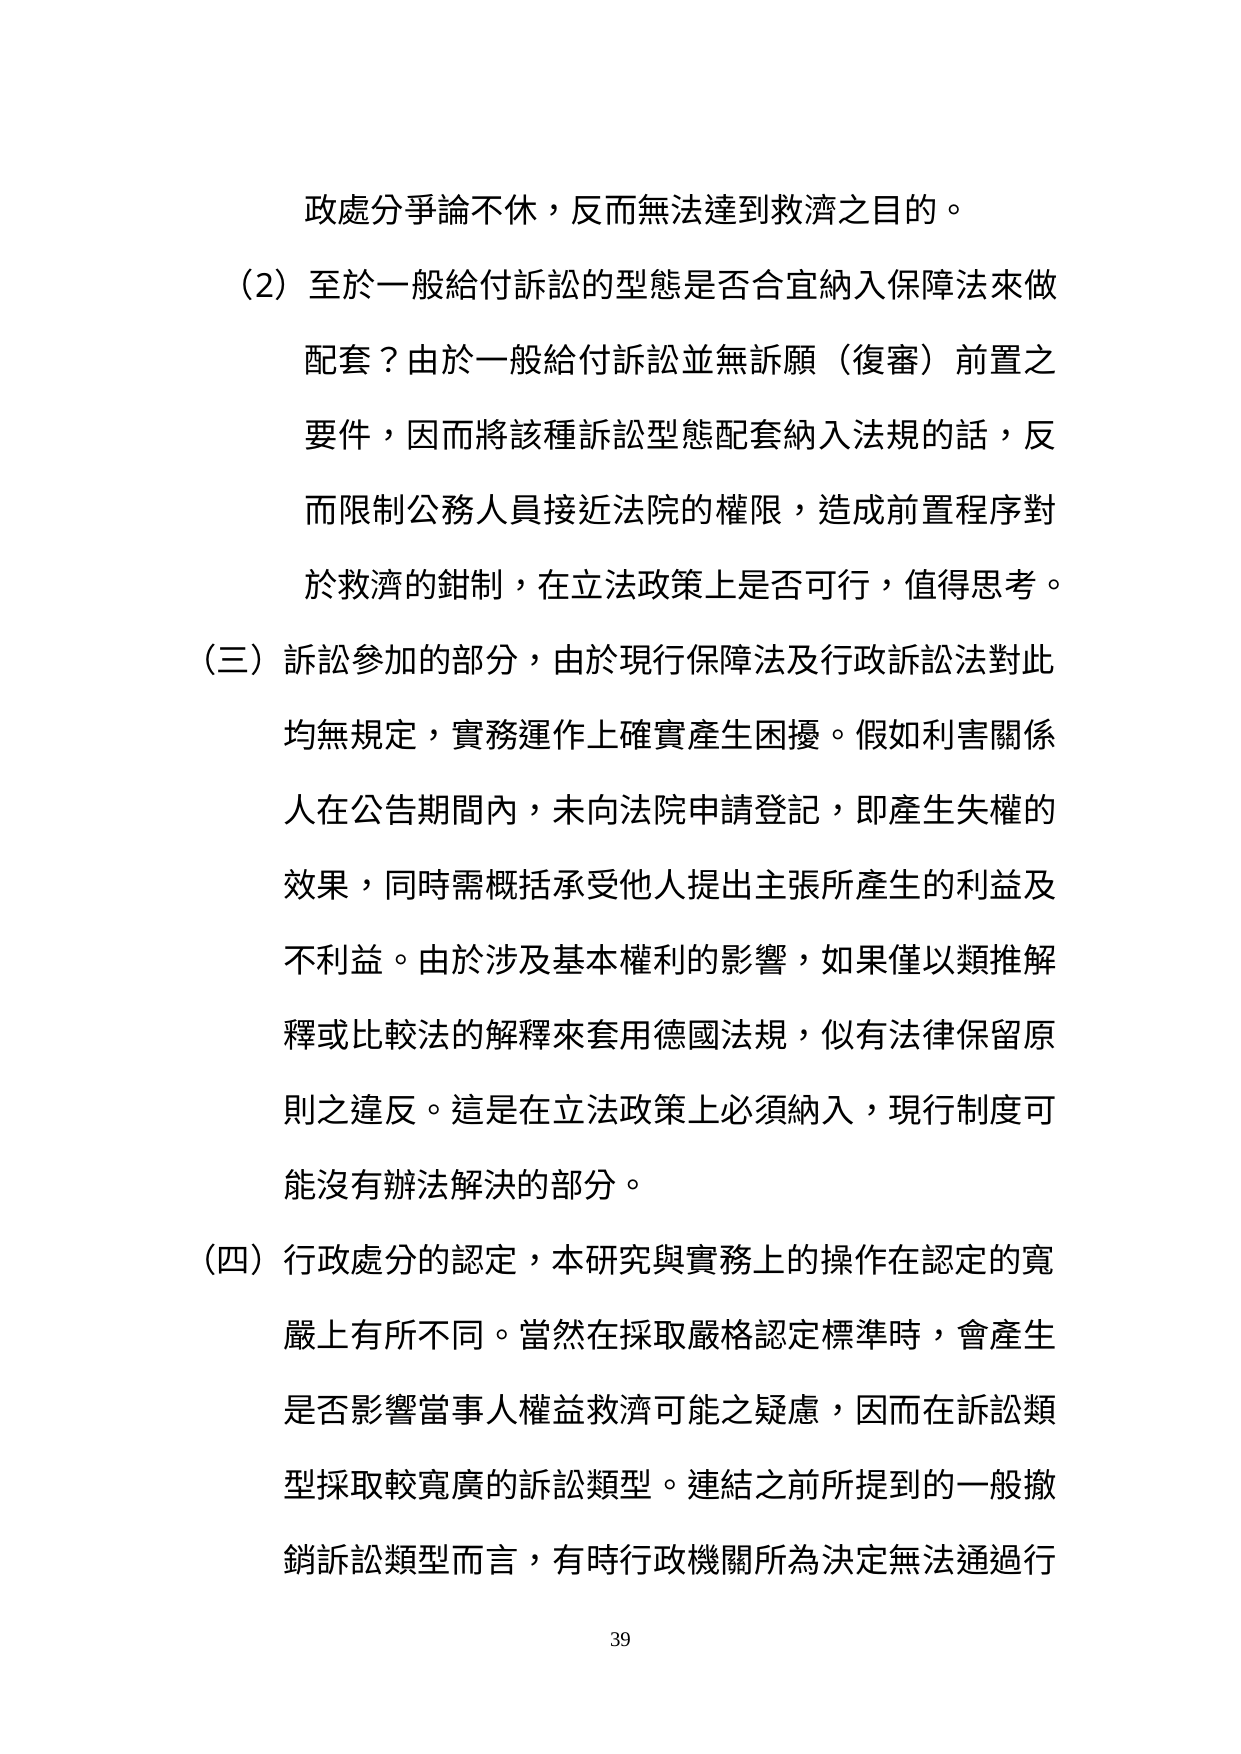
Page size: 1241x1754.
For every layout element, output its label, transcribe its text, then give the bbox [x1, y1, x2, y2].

text （三）訴訟參加的部分，由於現行保障法及行政訴訟法對此均無規定，實務運作上確實產生困擾。假如利害關係人在公告期間內，未向法院申請登記，即產生失權的效果，同時需概括承受他人提出主張所產生的利益及不利益。由於涉及基本權利的影響，如果僅以類推解釋或比較法的解釋來套用德國法規，似有法律保留原則之違反。這是在立法政策上必須納入，現行制度可能沒有辦法解決的部分。 [183, 614, 1057, 1214]
text （2）至於一般給付訴訟的型態是否合宜納入保障法來做配套？由於一般給付訴訟並無訴願（復審）前置之要件，因而將該種訴訟型態配套納入法規的話，反而限制公務人員接近法院的權限，造成前置程序對於救濟的鉗制，在立法政策上是否可行，值得思考。 [221, 239, 1057, 614]
text （四）行政處分的認定，本研究與實務上的操作在認定的寬嚴上有所不同。當然在採取嚴格認定標準時，會產生是否影響當事人權益救濟可能之疑慮，因而在訴訟類型採取較寬廣的訴訟類型。連結之前所提到的一般撤銷訴訟類型而言，有時行政機關所為決定無法通過行 [183, 1214, 1057, 1589]
text 政處分爭論不休，反而無法達到救濟之目的。 [221, 164, 1057, 239]
